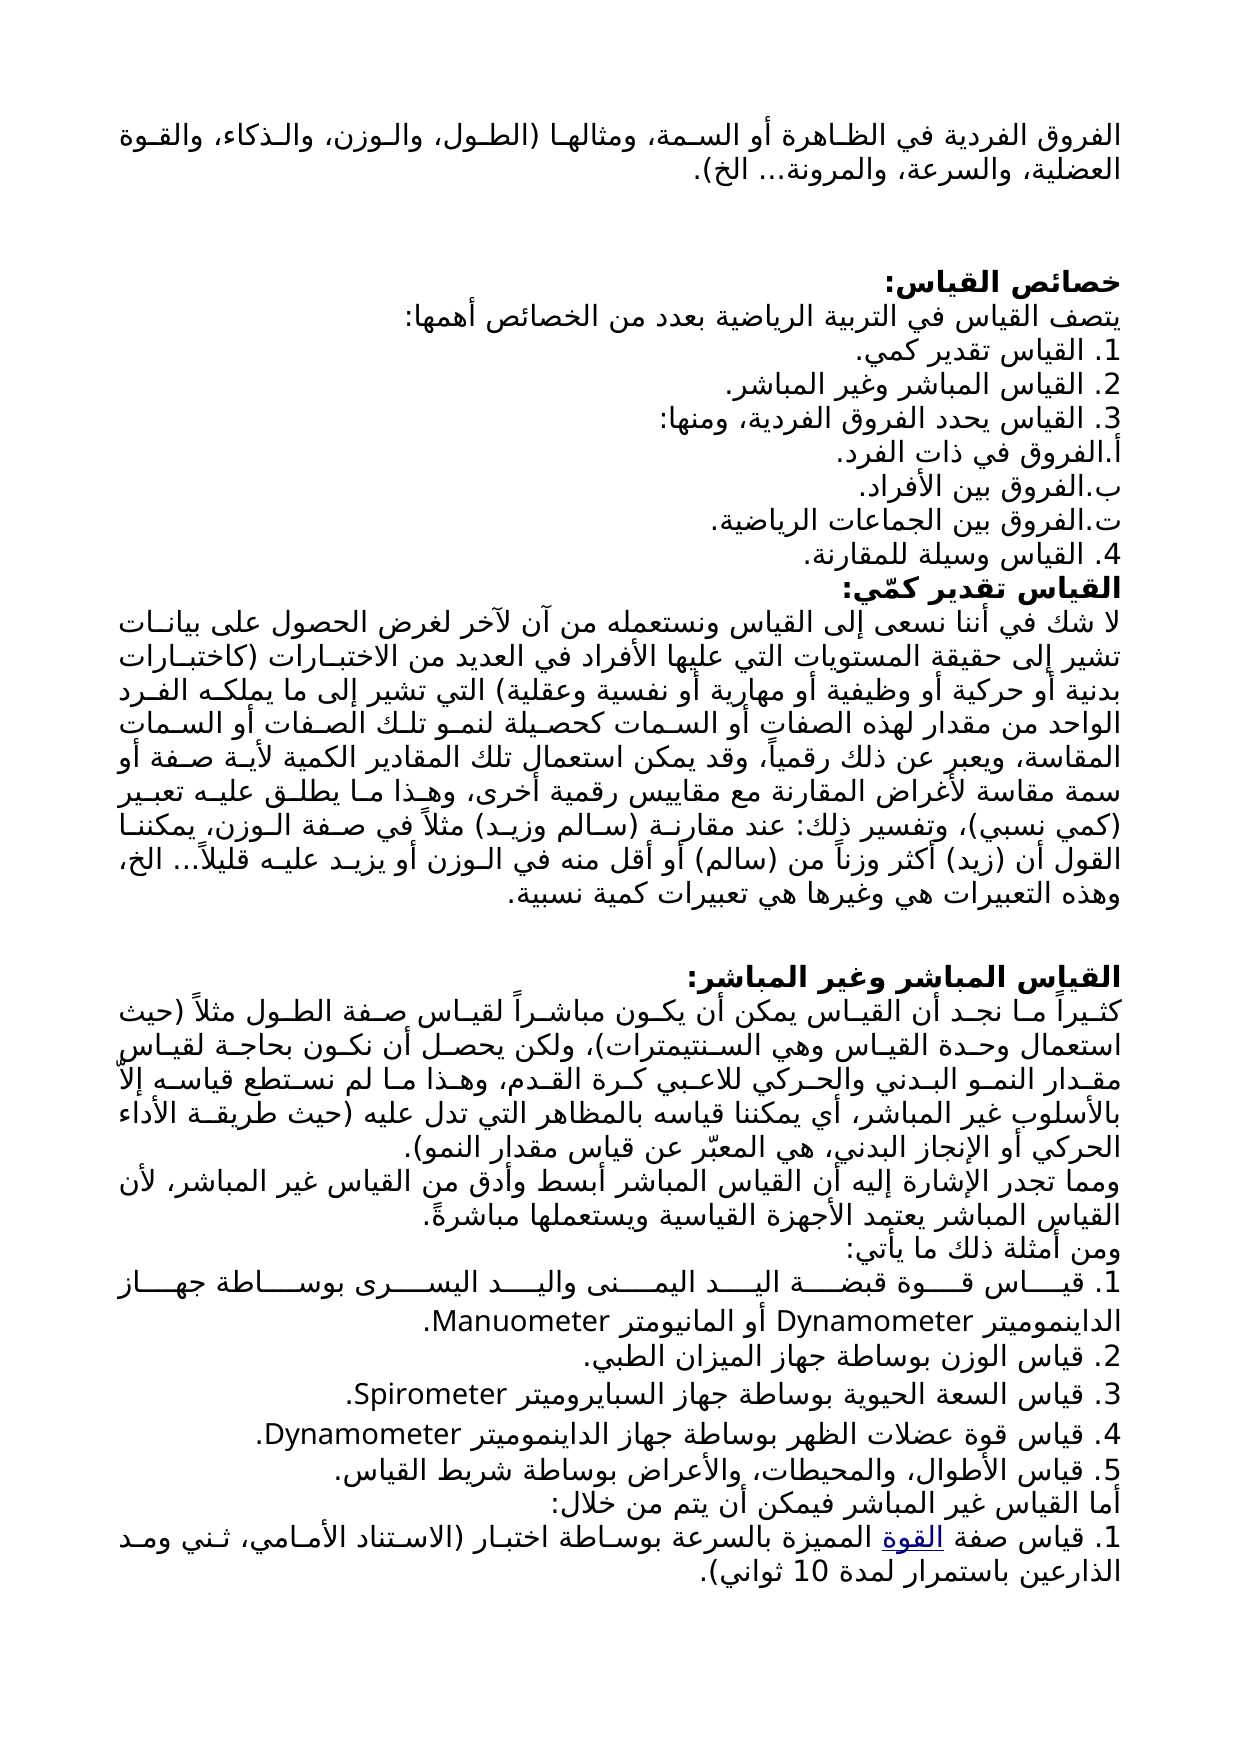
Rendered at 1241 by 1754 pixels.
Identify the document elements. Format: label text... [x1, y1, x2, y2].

text يتصف القياس في التربية الرياضية بعدد من الخصائص أهمها: [118, 299, 1122, 333]
text 1. قياس قوة قبضة اليد اليمنى واليد اليسرى بوساطة جهاز الداينموميتر Dynamometer أو المانيومتر Manuometer. [118, 1266, 1122, 1339]
text ت‌.الفروق بين الجماعات الرياضية. [118, 503, 1122, 537]
text لا شك في أننا نسعى إلى القياس ونستعمله من آن لآخر لغرض الحصول على بيانات تشير إلى حقيقة المستويات التي عليها الأفراد في العديد من الاختبارات (كاختبارات بدنية أو حركية أو وظيفية أو مهارية أو نفسية وعقلية) التي تشير إلى ما يملكه الفرد الواحد من مقدار لهذه الصفات أو السمات كحصيلة لنمو تلك الصفات أو السمات المقاسة، ويعبر عن ذلك رقمياً، وقد يمكن استعمال تلك المقادير الكمية لأية صفة أو سمة مقاسة لأغراض المقارنة مع مقاييس رقمية أخرى، وهذا ما يطلق عليه تعبير (كمي نسبي)، وتفسير ذلك: عند مقارنة (سالم وزيد) مثلاً في صفة الوزن، يمكننا القول أن (زيد) أكثر وزناً من (سالم) أو أقل منه في الوزن أو يزيد عليه قليلاً... الخ، وهذه التعبيرات هي وغيرها هي تعبيرات كمية نسبية. [118, 605, 1122, 911]
text ومن أمثلة ذلك ما يأتي: [118, 1232, 1122, 1266]
text أما القياس غير المباشر فيمكن أن يتم من خلال: [118, 1487, 1122, 1521]
text القياس المباشر وغير المباشر: [118, 960, 1122, 994]
text 1. قياس صفة القوة المميزة بالسرعة بوساطة اختبار (الاستناد الأمامي، ثني ومد الذارعين باستمرار لمدة 10 ثواني). [118, 1521, 1122, 1589]
text كثيراً ما نجد أن القياس يمكن أن يكون مباشراً لقياس صفة الطول مثلاً (حيث استعمال وحدة القياس وهي السنتيمترات)، ولكن يحصل أن نكون بحاجة لقياس مقدار النمو البدني والحركي للاعبي كرة القدم، وهذا ما لم نستطع قياسه إلاّ بالأسلوب غير المباشر، أي يمكننا قياسه بالمظاهر التي تدل عليه (حيث طريقة الأداء الحركي أو الإنجاز البدني، هي المعبّر عن قياس مقدار النمو). [118, 994, 1122, 1164]
text 2. قياس الوزن بوساطة جهاز الميزان الطبي. [118, 1339, 1122, 1373]
text 1. القياس تقدير كمي. [118, 333, 1122, 367]
text أ‌.الفروق في ذات الفرد. [118, 435, 1122, 469]
text 3. القياس يحدد الفروق الفردية، ومنها: [118, 401, 1122, 435]
text 3. قياس السعة الحيوية بوساطة جهاز السبايروميتر Spirometer. [118, 1373, 1122, 1413]
text القياس تقدير كمّي: [118, 571, 1122, 605]
text 4. قياس قوة عضلات الظهر بوساطة جهاز الداينموميتر Dynamometer. [118, 1413, 1122, 1453]
text خصائص القياس: [118, 265, 1122, 299]
text 4. القياس وسيلة للمقارنة. [118, 537, 1122, 571]
text ب‌.الفروق بين الأفراد. [118, 469, 1122, 503]
text 2. القياس المباشر وغير المباشر. [118, 367, 1122, 401]
text نخلص من هذا أنه عند إجراء القياس، لا بد من تحديد الشيء المراد قياسه ونوع القياس المستعمل، فضلاً عن طريقة القياس ووحدة القياس المستعملة. وتتحدد بذلك الغاية من إجراء هكذا عملية؟- أي تحديد هدف القياس- والذي يكون غالباً تحديد الفروق الفردية في الظاهرة أو السمة، ومثالها (الطول، والوزن، والذكاء، والقوة العضلية، والسرعة، والمرونة... الخ). [118, 118, 1122, 186]
text ومما تجدر الإشارة إليه أن القياس المباشر أبسط وأدق من القياس غير المباشر، لأن القياس المباشر يعتمد الأجهزة القياسية ويستعملها مباشرةً. [118, 1164, 1122, 1232]
text 5. قياس الأطوال، والمحيطات، والأعراض بوساطة شريط القياس. [118, 1453, 1122, 1487]
